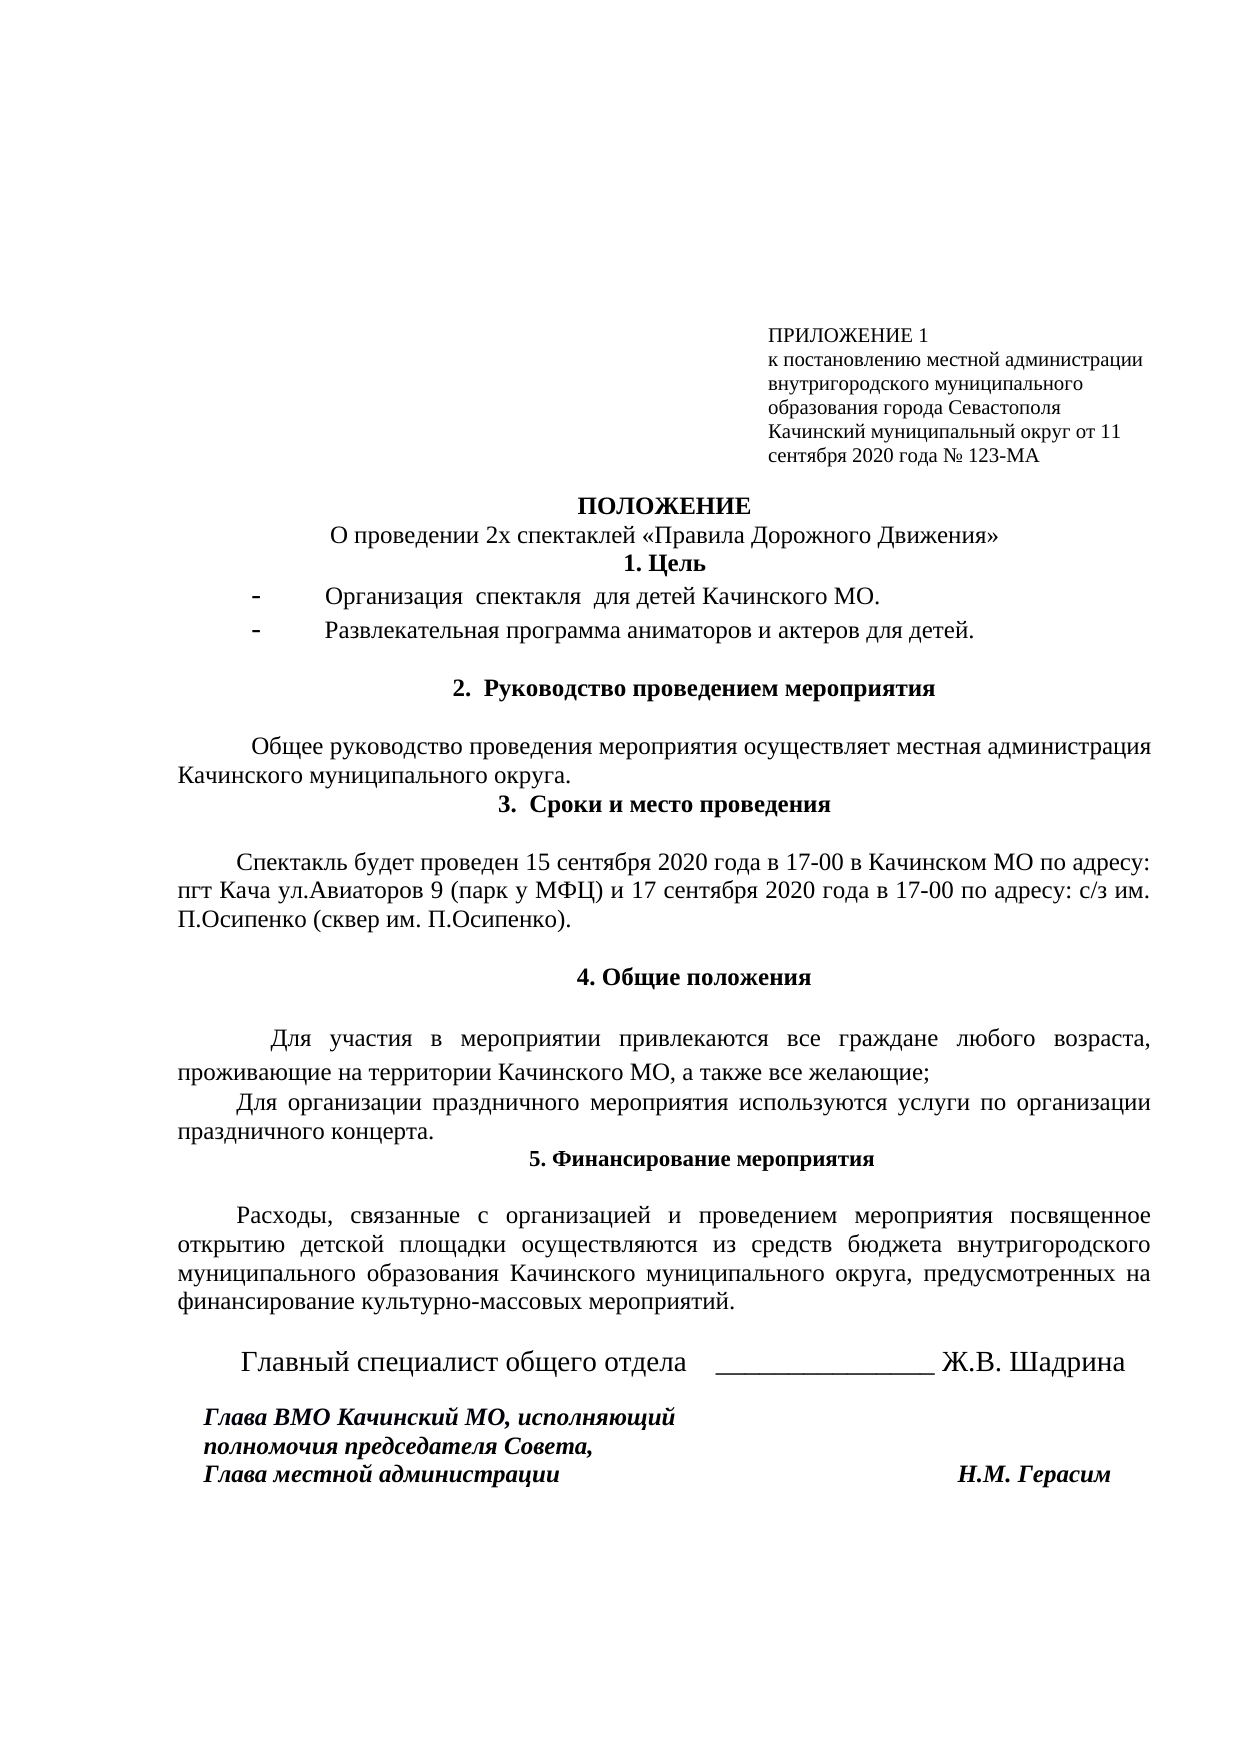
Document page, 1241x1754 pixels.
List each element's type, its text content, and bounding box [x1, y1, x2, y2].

text Спектакль будет проведен 15 сентября 2020 года в 17-00 в Качинском МО по адресу: пгт Кача ул.Авиаторов 9 (парк у МФЦ) и 17 сентября 2020 года в 17-00 по адресу: с/з им. П.Осипенко (сквер им. П.Осипенко). [177, 847, 1152, 933]
table_header [727, 1402, 890, 1488]
text 1. Цель [177, 548, 1152, 577]
list Организация спектакля для детей Качинского МО. [177, 577, 1152, 611]
list 5. Финансирование мероприятия [252, 1145, 1152, 1171]
text 4. Общие положения [177, 962, 1152, 991]
text О проведении 2х спектаклей «Правила Дорожного Движения» [177, 520, 1152, 548]
table_header Глава ВМО Качинский МО, исполняющий полномочия председателя Совета, Глава местной администрации [192, 1402, 727, 1488]
text 2. Руководство проведением мероприятия [177, 673, 1152, 702]
list Развлекательная программа аниматоров и актеров для детей. [177, 611, 1152, 644]
text ПОЛОЖЕНИЕ [177, 491, 1152, 520]
text Расходы, связанные с организацией и проведением мероприятия посвященное открытию детской площадки осуществляются из средств бюджета внутригородского муниципального образования Качинского муниципального округа, предусмотренных на финансирование культурно-массовых мероприятий. [177, 1200, 1152, 1315]
text Главный специалист общего отдела _______________ Ж.В. Шадрина [215, 1344, 1152, 1378]
table_header Н.М. Герасим [890, 1402, 1122, 1488]
text Для участия в мероприятии привлекаются все граждане любого возраста, проживающие на территории Качинского МО, а также все желающие; [177, 1020, 1152, 1087]
text 3. Сроки и место проведения [177, 789, 1152, 818]
list Для организации праздничного мероприятия используются услуги по организации праздничного концерта. [177, 1087, 1152, 1145]
text Общее руководство проведения мероприятия осуществляет местная администрация Качинского муниципального округа. [177, 731, 1152, 789]
text к постановлению местной администрации внутригородского муниципального образования города Севастополя Качинский муниципальный округ от 11 сентября 2020 года № 123-МА [768, 347, 1152, 467]
text Приложение 1 [768, 322, 1152, 347]
